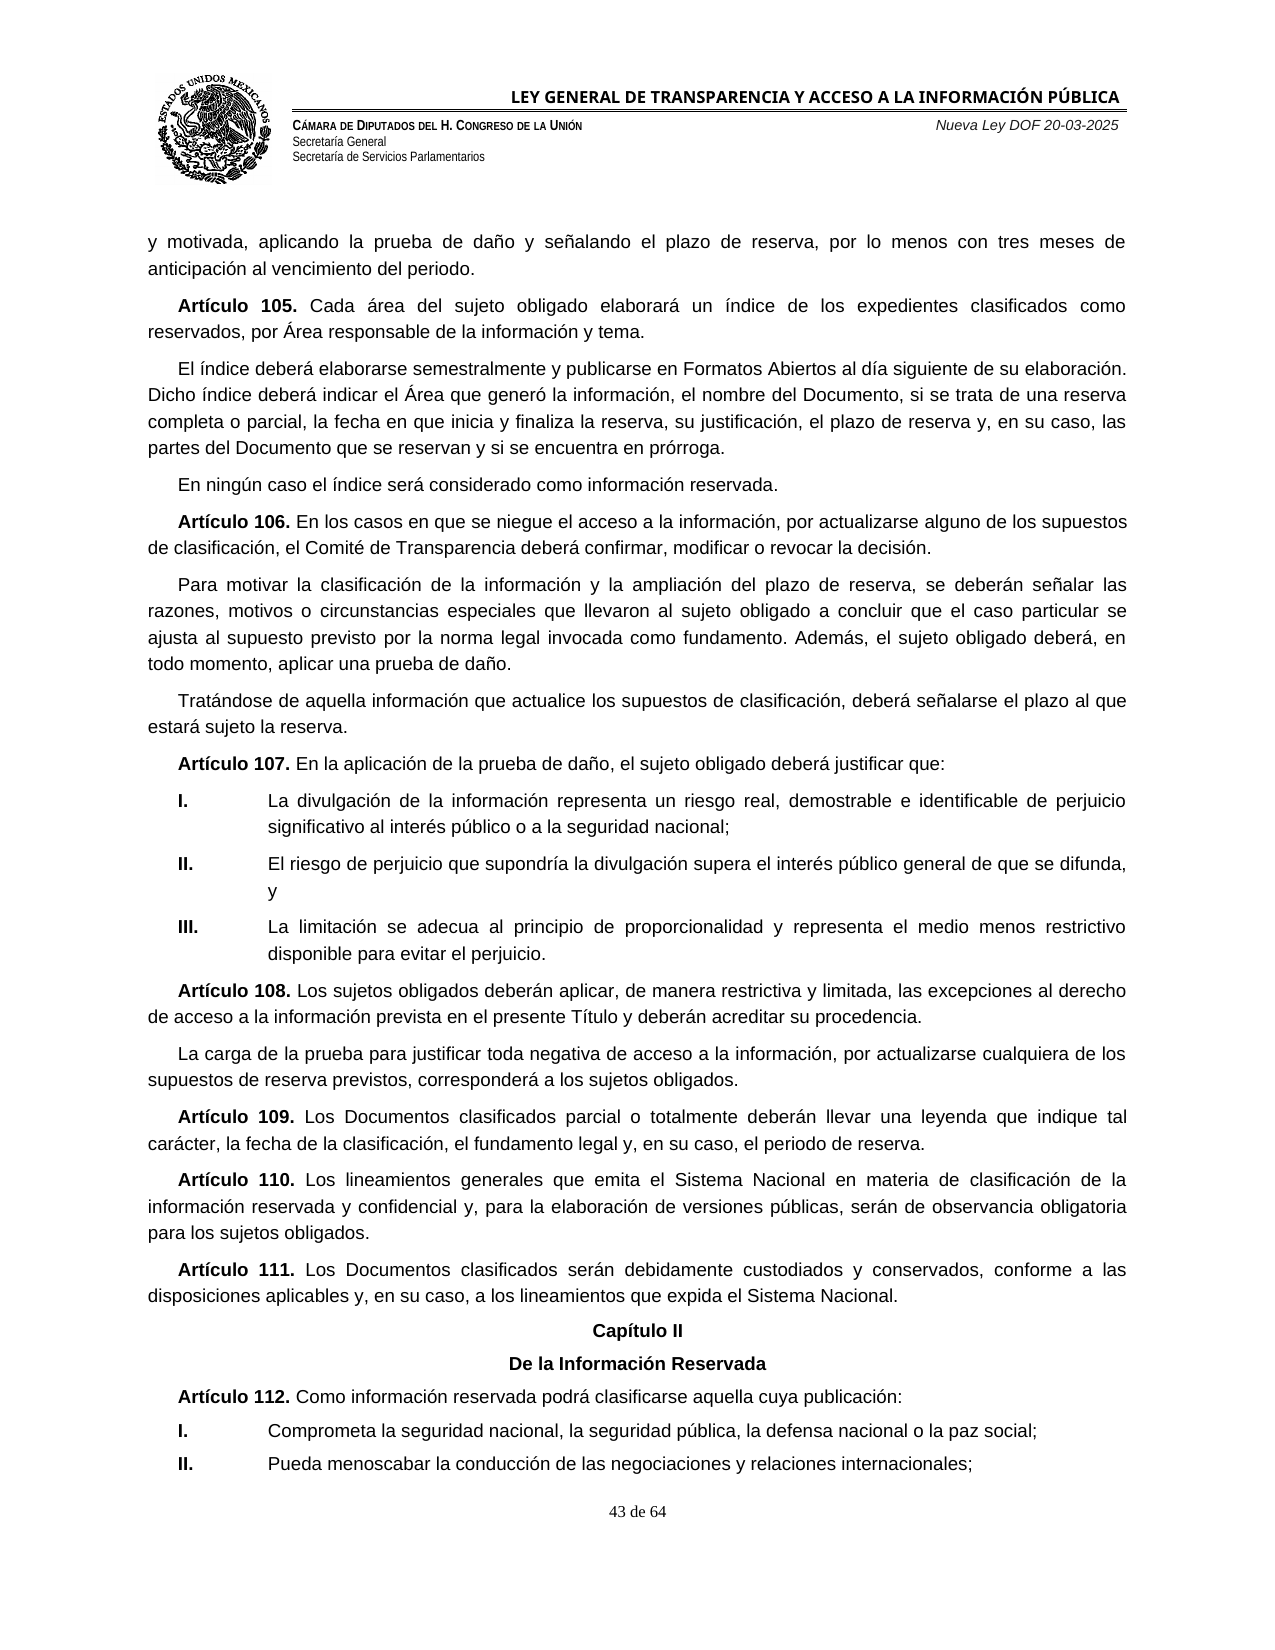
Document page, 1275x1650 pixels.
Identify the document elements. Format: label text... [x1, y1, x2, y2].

text II. El riesgo de perjuicio que supondría la divulgación supera el interés público general de que se difunda, y [178, 850, 1127, 902]
text Artículo 107. En la aplicación de la prueba de daño, el sujeto obligado deberá justificar que: [148, 749, 1127, 776]
text La carga de la prueba para justificar toda negativa de acceso a la información, por actualizarse cualquiera de los supuestos de reserva previstos, corresponderá a los sujetos obligados. [148, 1039, 1127, 1092]
text Artículo 108. Los sujetos obligados deberán aplicar, de manera restrictiva y limitada, las excepciones al derecho de acceso a la información prevista en el presente Título y deberán acreditar su procedencia. [148, 976, 1127, 1029]
text I. La divulgación de la información representa un riesgo real, demostrable e identificable de perjuicio significativo al interés público o a la seguridad nacional; [178, 786, 1127, 839]
text Tratándose de aquella información que actualice los supuestos de clasificación, deberá señalarse el plazo al que estará sujeto la reserva. [148, 686, 1127, 739]
text Artículo 110. Los lineamientos generales que emita el Sistema Nacional en materia de clasificación de la información reservada y confidencial y, para la elaboración de versiones públicas, serán de observancia obligatoria para los sujetos obligados. [148, 1166, 1127, 1245]
text Artículo 112. Como información reservada podrá clasificarse aquella cuya publicación: [148, 1386, 1127, 1408]
text Artículo 111. Los Documentos clasificados serán debidamente custodiados y conservados, conforme a las disposiciones aplicables y, en su caso, a los lineamientos que expida el Sistema Nacional. [148, 1255, 1127, 1308]
text En ningún caso el índice será considerado como información reservada. [148, 470, 1127, 497]
text II. Pueda menoscabar la conducción de las negociaciones y relaciones internacionales; [178, 1452, 1127, 1475]
text Artículo 106. En los casos en que se niegue el acceso a la información, por actualizarse alguno de los supuestos de clasificación, el Comité de Transparencia deberá confirmar, modificar o revocar la decisión. [148, 507, 1127, 560]
text Artículo 109. Los Documentos clasificados parcial o totalmente deberán llevar una leyenda que indique tal carácter, la fecha de la clasificación, el fundamento legal y, en su caso, el periodo de reserva. [148, 1103, 1127, 1155]
text y motivada, aplicando la prueba de daño y señalando el plazo de reserva, por lo menos con tres meses de anticipación al vencimiento del periodo. [148, 228, 1127, 281]
text III. La limitación se adecua al principio de proporcionalidad y representa el medio menos restrictivo disponible para evitar el perjuicio. [178, 913, 1127, 966]
text De la Información Reservada [148, 1352, 1127, 1375]
text El índice deberá elaborarse semestralmente y publicarse en Formatos Abiertos al día siguiente de su elaboración. Dicho índice deberá indicar el Área que generó la información, el nombre del Documento, si se trata de una reserva completa o parcial, la fecha en que inicia y finaliza la reserva, su justificación, el plazo de reserva y, en su caso, las partes del Documento que se reservan y si se encuentra en prórroga. [148, 354, 1127, 460]
text I. Comprometa la seguridad nacional, la seguridad pública, la defensa nacional o la paz social; [178, 1419, 1127, 1442]
text Capítulo II [148, 1319, 1127, 1342]
text Para motivar la clasificación de la información y la ampliación del plazo de reserva, se deberán señalar las razones, motivos o circunstancias especiales que llevaron al sujeto obligado a concluir que el caso particular se ajusta al supuesto previsto por la norma legal invocada como fundamento. Además, el sujeto obligado deberá, en todo momento, aplicar una prueba de daño. [148, 570, 1127, 676]
text Artículo 105. Cada área del sujeto obligado elaborará un índice de los expedientes clasificados como reservados, por Área responsable de la información y tema. [148, 291, 1127, 344]
